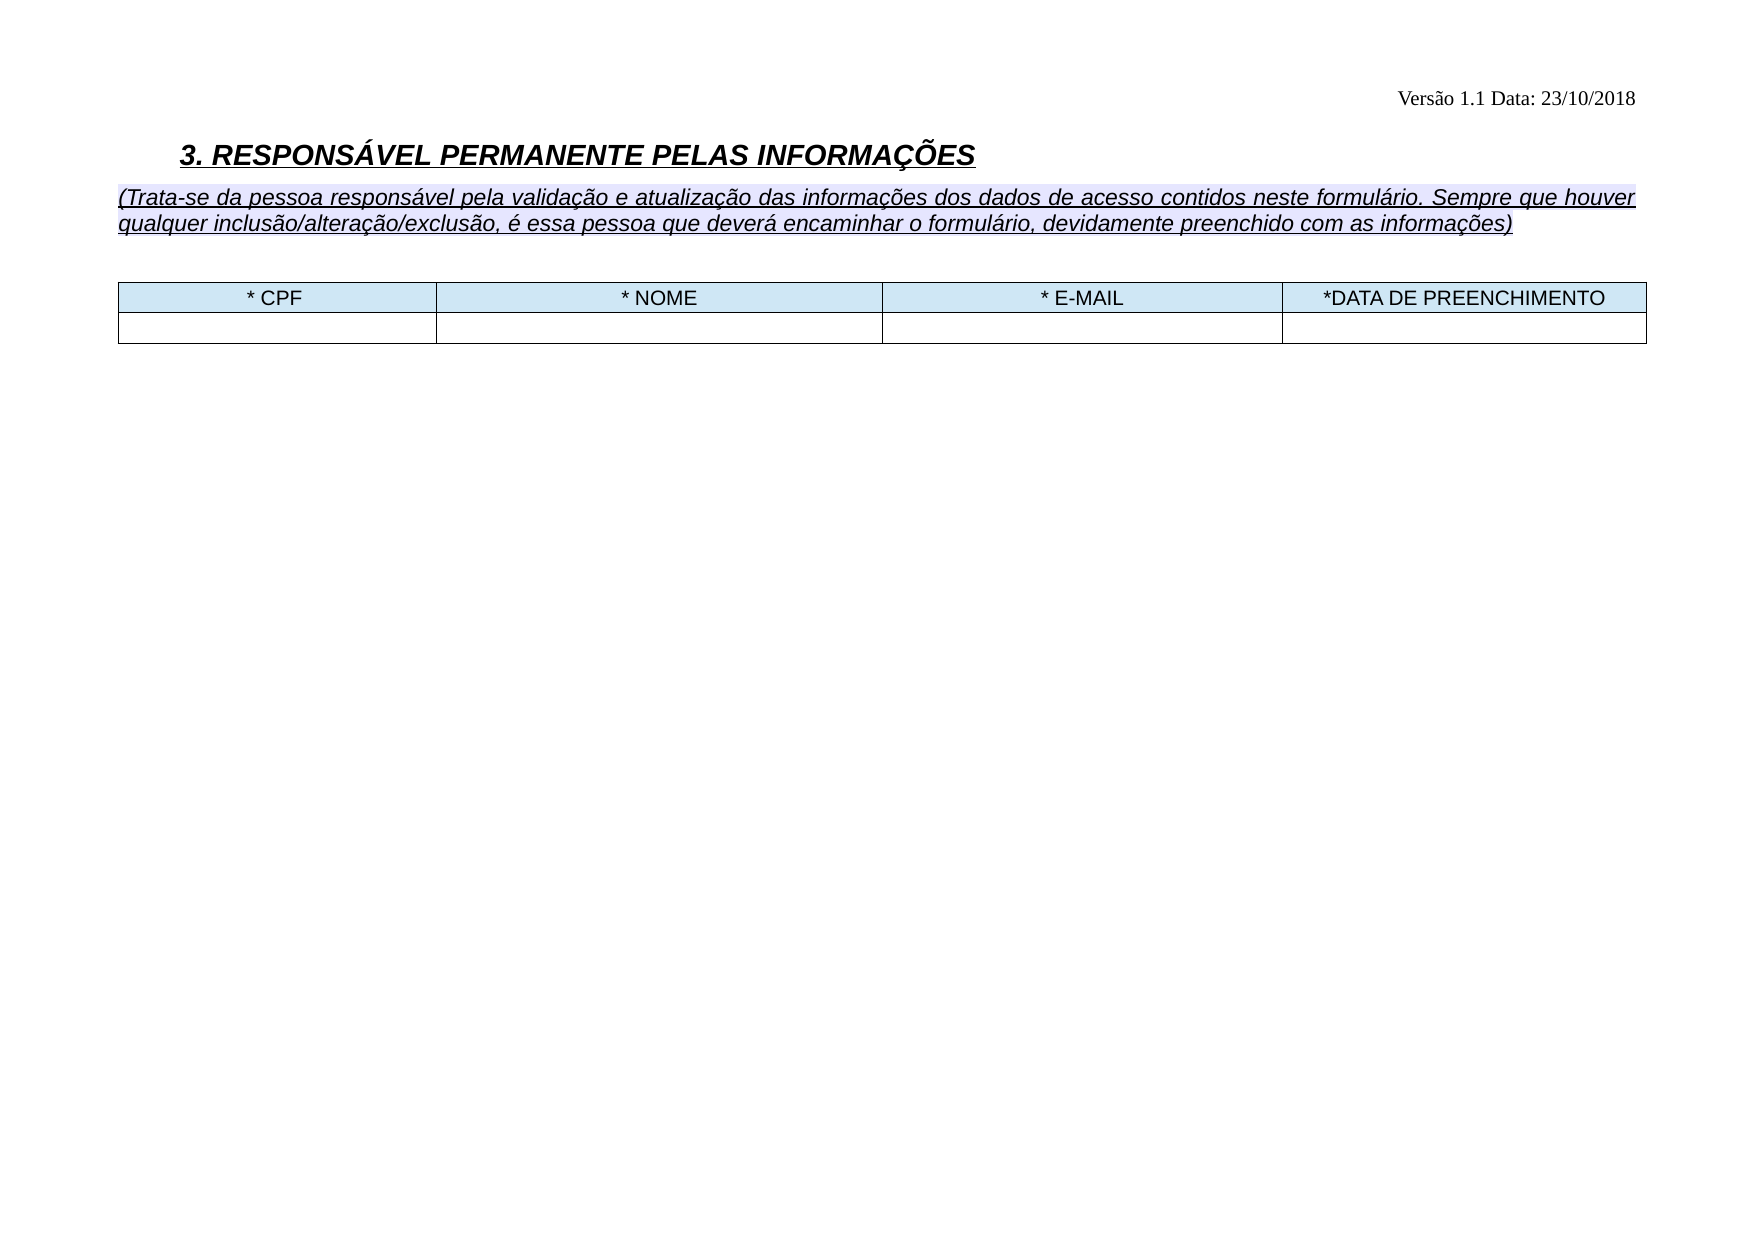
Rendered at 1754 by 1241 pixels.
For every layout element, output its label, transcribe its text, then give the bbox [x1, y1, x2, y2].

table_header * E-MAIL [883, 283, 1282, 312]
text (Trata-se da pessoa responsável pela validação e atualização das informações dos dados de acesso contidos neste formulário. Sempre que houver [118, 183, 1636, 206]
text qualquer inclusão/alteração/exclusão, é essa pessoa que deverá encaminhar o formulário, devidamente preenchido com as informações) [118, 208, 1636, 236]
table_cell [437, 313, 882, 343]
table_cell [883, 313, 1282, 343]
list 3. RESPONSÁVEL PERMANENTE PELAS INFORMAÇÕES [142, 137, 1636, 171]
table_header * CPF [119, 283, 436, 312]
table_cell [119, 313, 436, 343]
table_header * NOME [437, 283, 882, 312]
table_cell [1283, 313, 1646, 343]
table_header *DATA DE PREENCHIMENTO [1283, 283, 1646, 312]
